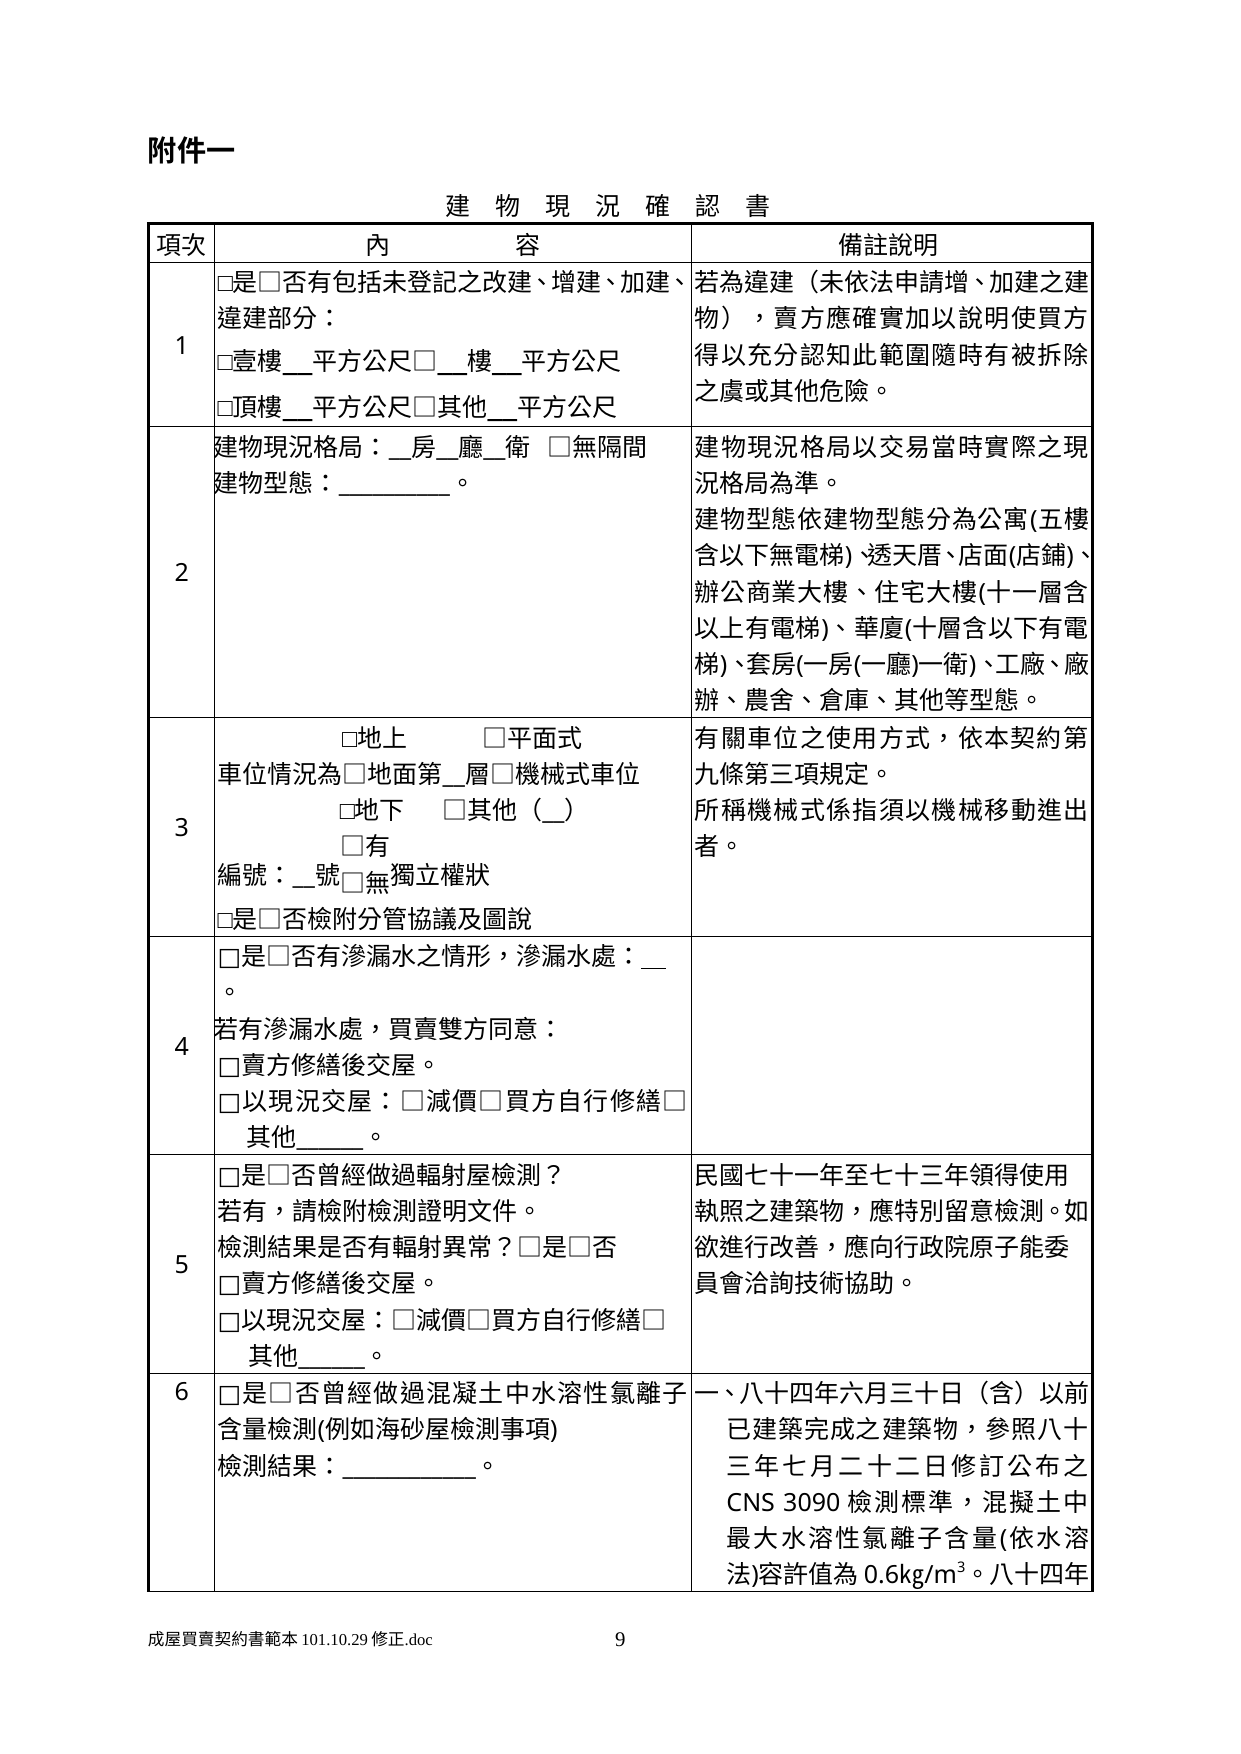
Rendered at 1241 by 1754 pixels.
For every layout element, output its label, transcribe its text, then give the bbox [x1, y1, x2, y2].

table_cell 6 [150, 1374, 214, 1591]
table_cell 一、八十四年六月三十日（含）以前已建築完成之建築物，參照八十三年七月二十二日修訂公布之CNS 3090檢測標準，混擬土中最大水溶性氯離子含量(依水溶法)容許值為0.6㎏/m3。八十四年 [692, 1374, 1091, 1591]
table_cell [692, 937, 1091, 1154]
table_cell 建物現況格局以交易當時實際之現況格局為準。 建物型態依建物型態分為公寓(五樓含以下無電梯)、透天厝、店面(店鋪)、辦公商業大樓、住宅大樓(十一層含以上有電梯)、華廈(十層含以下有電梯)、套房(一房(一廳)一衛)、工廠、廠辦、農舍、倉庫、其他等型態。 [692, 427, 1091, 717]
table_cell 3 [150, 718, 214, 936]
table_cell 若為違建（未依法申請增、加建之建物），賣方應確實加以說明使買方得以充分認知此範圍隨時有被拆除之虞或其他危險。 [692, 263, 1091, 426]
table_header 備註說明 [692, 225, 1091, 262]
table_cell 5 [150, 1155, 214, 1373]
table_cell □是□否曾經做過混凝土中水溶性氯離子含量檢測(例如海砂屋檢測事項) 檢測結果：____________。 [215, 1374, 691, 1591]
table_header 項次 [150, 225, 214, 262]
table_cell 4 [150, 937, 214, 1154]
table_header 內 容 [215, 225, 691, 262]
table_cell □是□否曾經做過輻射屋檢測？ 若有，請檢附檢測證明文件。 檢測結果是否有輻射異常？□是□否 □賣方修繕後交屋。 □以現況交屋：□減價□買方自行修繕□其他______。 [215, 1155, 691, 1373]
table_cell 建物現況格局：__房__廳__衛 □無隔間 建物型態：__________。 [215, 427, 691, 717]
table_cell □是□否有包括未登記之改建、增建、加建、違建部分： □壹樓__平方公尺□__樓__平方公尺 □頂樓__平方公尺□其他__平方公尺 [215, 263, 691, 426]
table_cell 1 [150, 263, 214, 426]
text 建 物 現 況 確 認 書 [148, 170, 1092, 222]
table_cell □是□否有滲漏水之情形，滲漏水處： 。 若有滲漏水處，買賣雙方同意： □賣方修繕後交屋。 □以現況交屋：□減價□買方自行修繕□其他______。 [215, 937, 691, 1154]
table_cell 2 [150, 427, 214, 717]
table_cell 民國七十一年至七十三年領得使用執照之建築物，應特別留意檢測。如欲進行改善，應向行政院原子能委員會洽詢技術協助。 [692, 1155, 1091, 1373]
text 附件一 [148, 118, 1092, 170]
table_cell 有關車位之使用方式，依本契約第九條第三項規定。 所稱機械式係指須以機械移動進出者。 [692, 718, 1091, 936]
table_cell □地上 □平面式 車位情況為□地面第__層□機械式車位 □地下 □其他（__） 編號：__號□有□無獨立權狀 □是□否檢附分管協議及圖說 [215, 718, 691, 936]
